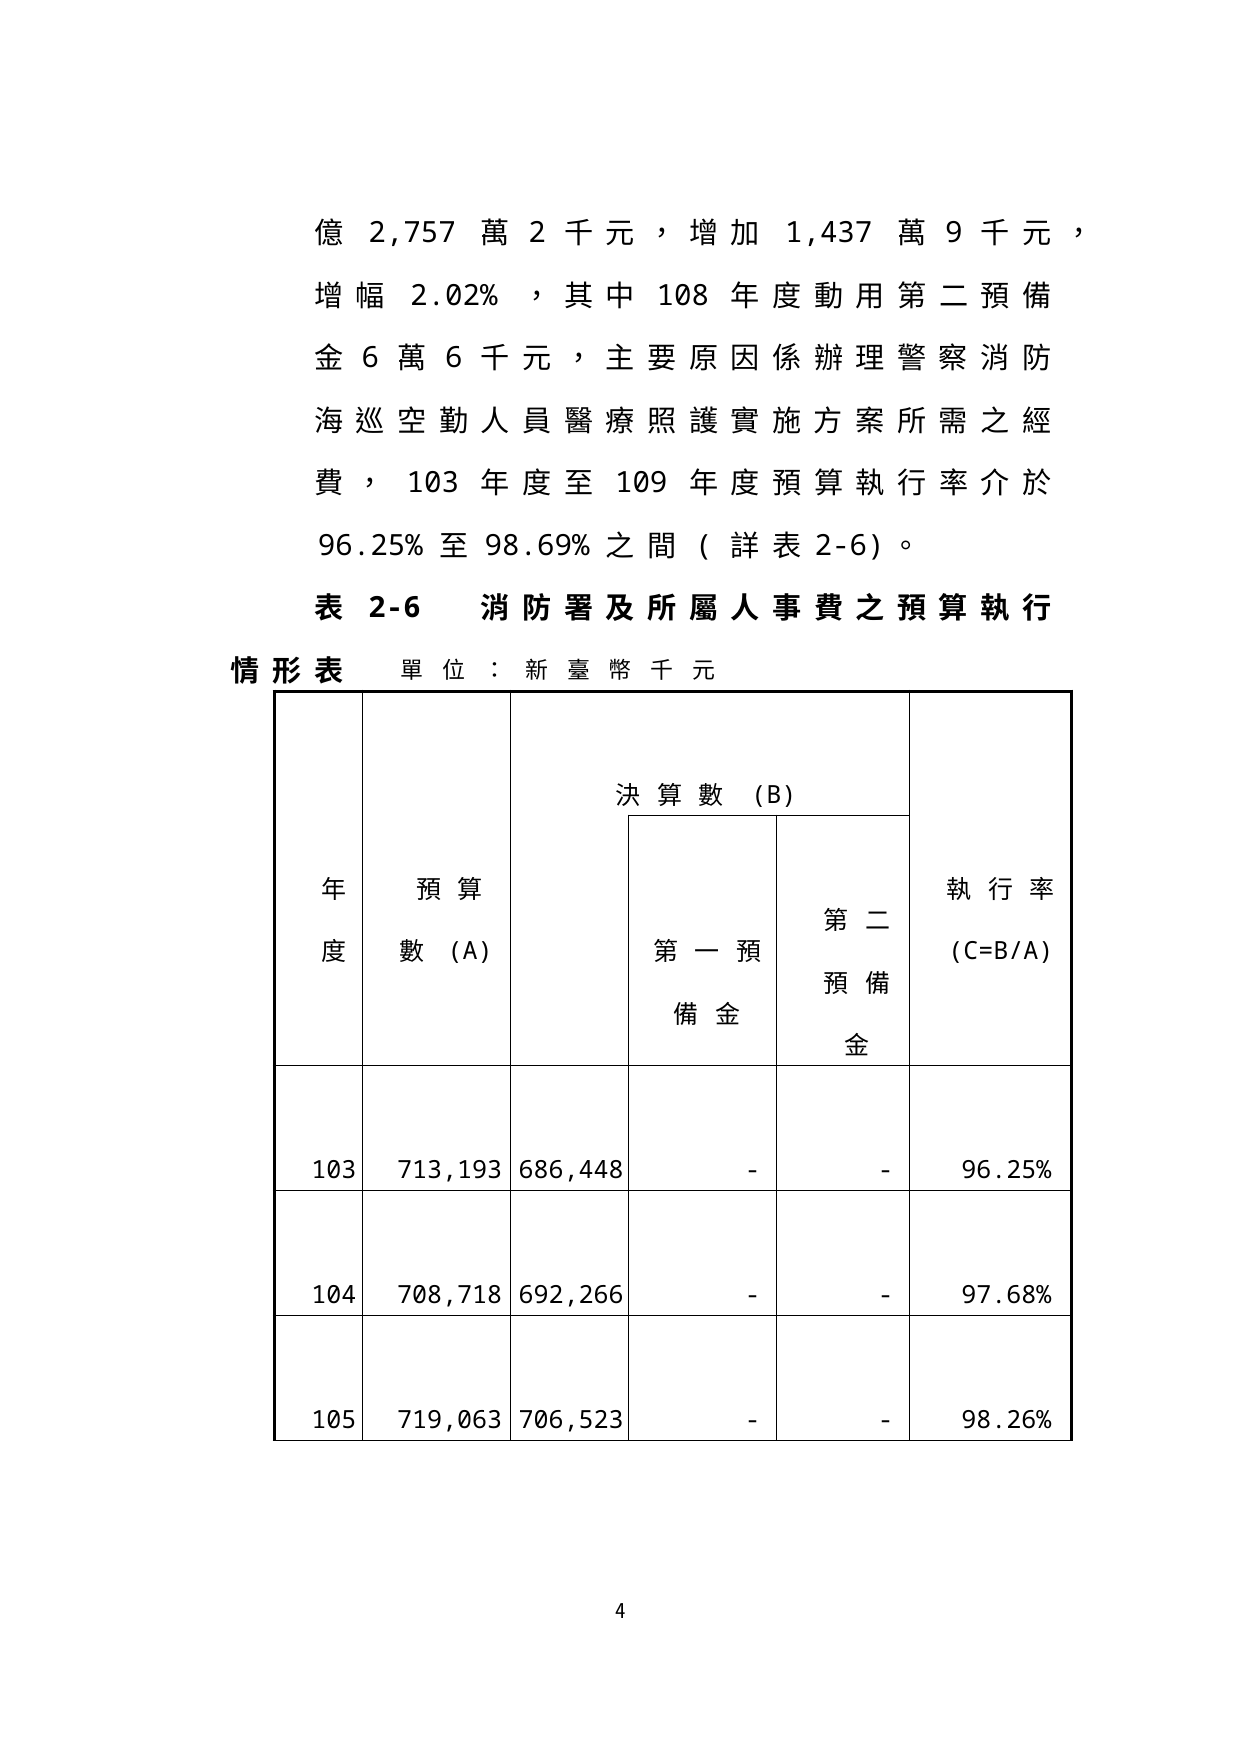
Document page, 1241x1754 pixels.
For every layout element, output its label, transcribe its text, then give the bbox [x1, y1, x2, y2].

table_header 年度 [276, 693, 362, 1064]
table_cell 719,063 [363, 1316, 510, 1439]
text 消防署及所屬人事費預算數由103年度之7億1,319萬3千元增為110年度之7億2,757萬2千元，增加1,437萬9千元，增幅2.02%，其中108年度動用第二預備金6萬6千元，主要原因係辦理警察消防海巡空勤人員醫療照護實施方案所需之經費，103年度至109年度預算執行率介於96.25%至98.69%之間(詳表2-6)。 [271, 189, 1058, 564]
table_cell 98.26% [910, 1316, 1070, 1439]
table_cell 103 [276, 1066, 362, 1189]
table_header 執行率(C=B/A) [910, 693, 1070, 1064]
table_cell 97.68% [910, 1191, 1070, 1314]
table_cell 692,266 [511, 1191, 628, 1314]
table_cell 104 [276, 1191, 362, 1314]
table_cell 686,448 [511, 1066, 628, 1189]
table_cell 706,523 [511, 1316, 628, 1439]
text 表2-6 消防署及所屬人事費之預算執行情形表 單位：新臺幣千元 [200, 564, 1058, 689]
table_cell - [777, 1191, 909, 1314]
table_cell - [777, 1066, 909, 1189]
table_cell 第一預備金 [629, 816, 776, 1064]
table_cell 105 [276, 1316, 362, 1439]
table_cell - [629, 1191, 776, 1314]
table_header 決算數(B) [511, 693, 909, 814]
table_cell 96.25% [910, 1066, 1070, 1189]
table_cell 第二預備金 [777, 816, 909, 1064]
table_cell [511, 815, 628, 1064]
table_header 預算數(A) [363, 693, 510, 1064]
table_cell - [629, 1066, 776, 1189]
table_cell 708,718 [363, 1191, 510, 1314]
table_cell - [629, 1316, 776, 1439]
table_cell - [777, 1316, 909, 1439]
table_cell 713,193 [363, 1066, 510, 1189]
